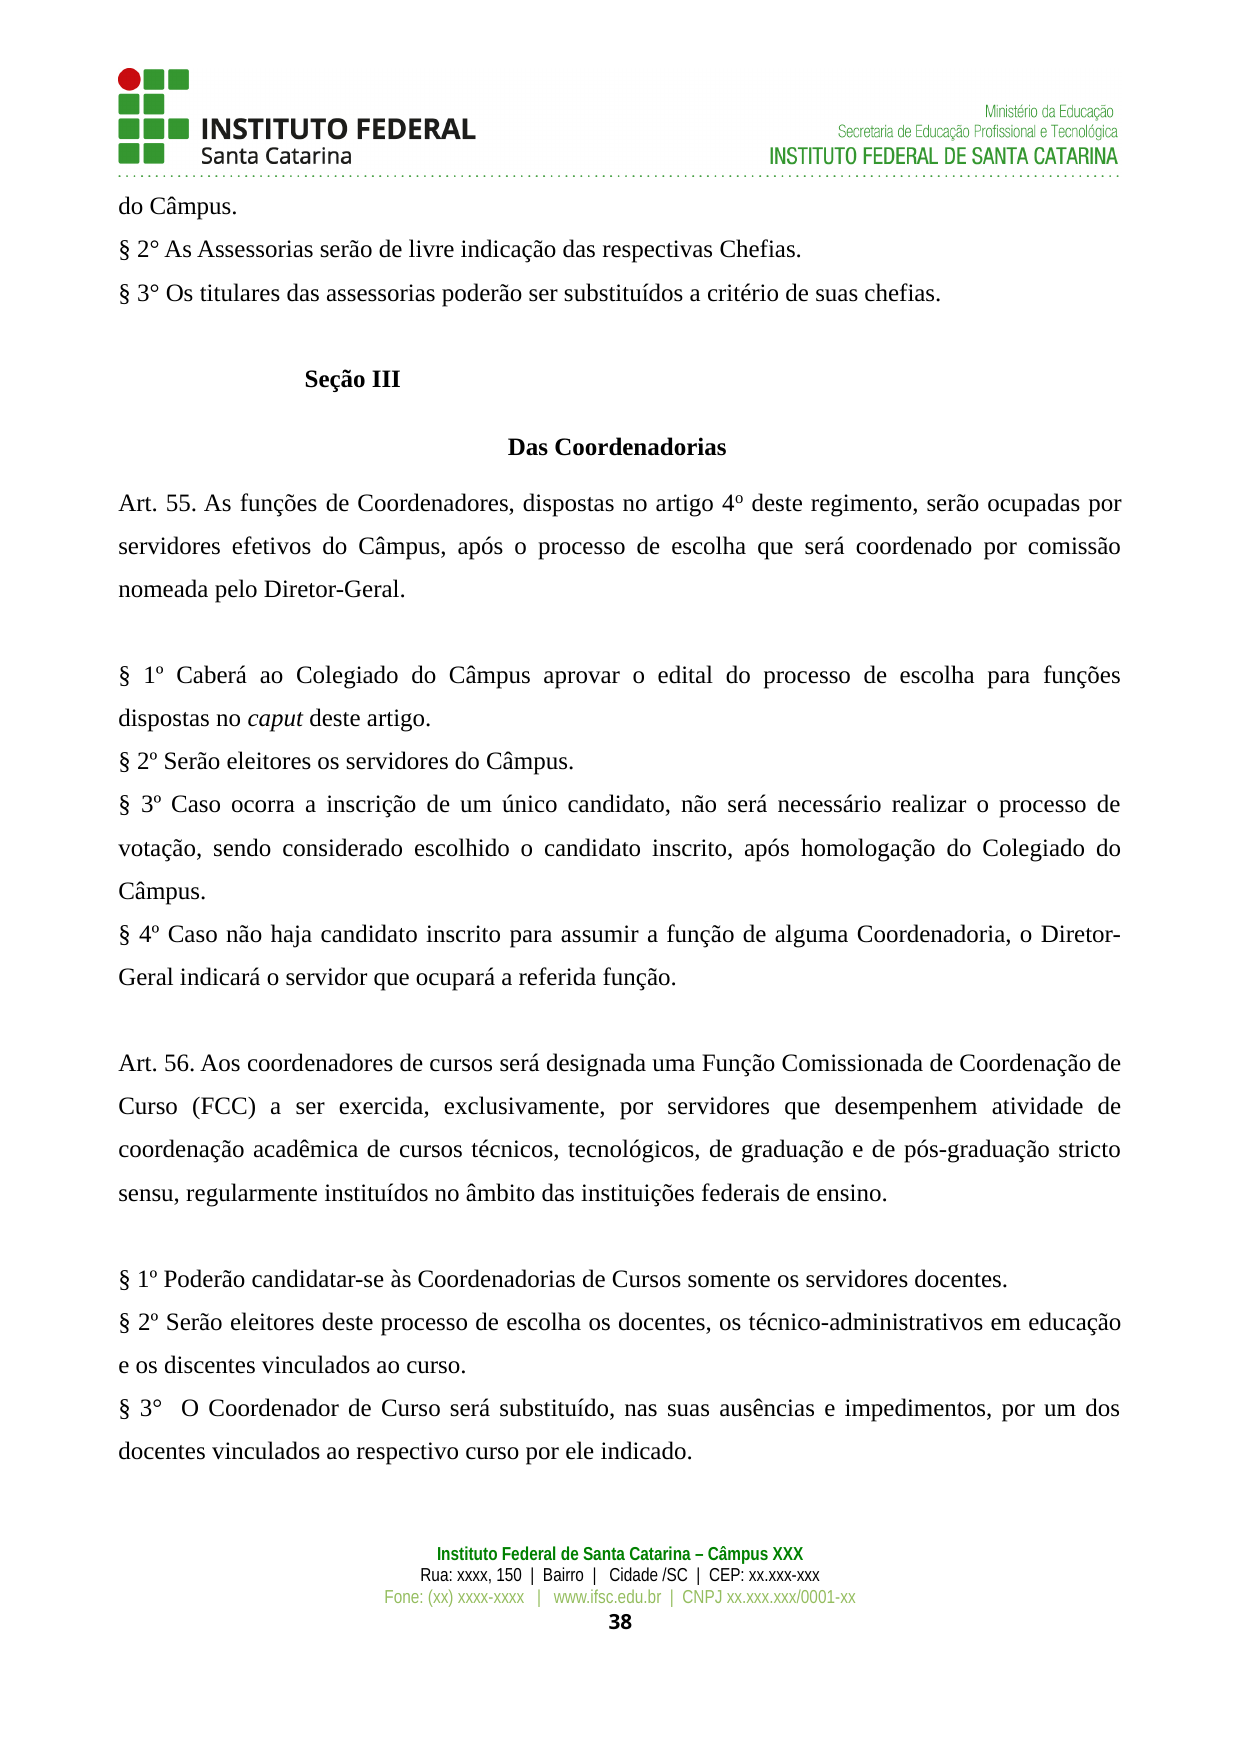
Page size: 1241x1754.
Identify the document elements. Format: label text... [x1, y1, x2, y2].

text do Câmpus. [118, 177, 1122, 220]
text Art. 55. As funções de Coordenadores, dispostas no artigo 4o deste regimento, serão ocupadas por servidores efetivos do Câmpus, após o processo de escolha que será coordenado por comissão nomeada pelo Diretor-Geral. [118, 488, 1122, 603]
text § 1º Caberá ao Colegiado do Câmpus aprovar o edital do processo de escolha para funções dispostas no caput deste artigo. [118, 660, 1122, 732]
text Art. 56. Aos coordenadores de cursos será designada uma Função Comissionada de Coordenação de Curso (FCC) a ser exercida, exclusivamente, por servidores que desempenhem atividade de coordenação acadêmica de cursos técnicos, tecnológicos, de graduação e de pós-graduação stricto sensu, regularmente instituídos no âmbito das instituições federais de ensino. [118, 1048, 1122, 1206]
text § 3° O Coordenador de Curso será substituído, nas suas ausências e impedimentos, por um dos docentes vinculados ao respectivo curso por ele indicado. [118, 1393, 1122, 1465]
text § 3° Os titulares das assessorias poderão ser substituídos a critério de suas chefias. [118, 278, 1122, 306]
picture [118, 68, 1123, 177]
text § 4º Caso não haja candidato inscrito para assumir a função de alguma Coordenadoria, o Diretor-Geral indicará o servidor que ocupará a referida função. [118, 919, 1122, 991]
text § 2° As Assessorias serão de livre indicação das respectivas Chefias. [118, 234, 1122, 263]
subtitle Das Coordenadorias [118, 432, 1122, 461]
text § 3º Caso ocorra a inscrição de um único candidato, não será necessário realizar o processo de votação, sendo considerado escolhido o candidato inscrito, após homologação do Colegiado do Câmpus. [118, 789, 1122, 904]
subtitle Seção III [298, 364, 1122, 393]
text § 2º Serão eleitores deste processo de escolha os docentes, os técnico-administrativos em educação e os discentes vinculados ao curso. [118, 1307, 1122, 1379]
text § 2º Serão eleitores os servidores do Câmpus. [118, 746, 1122, 775]
text § 1º Poderão candidatar-se às Coordenadorias de Cursos somente os servidores docentes. [118, 1264, 1122, 1293]
